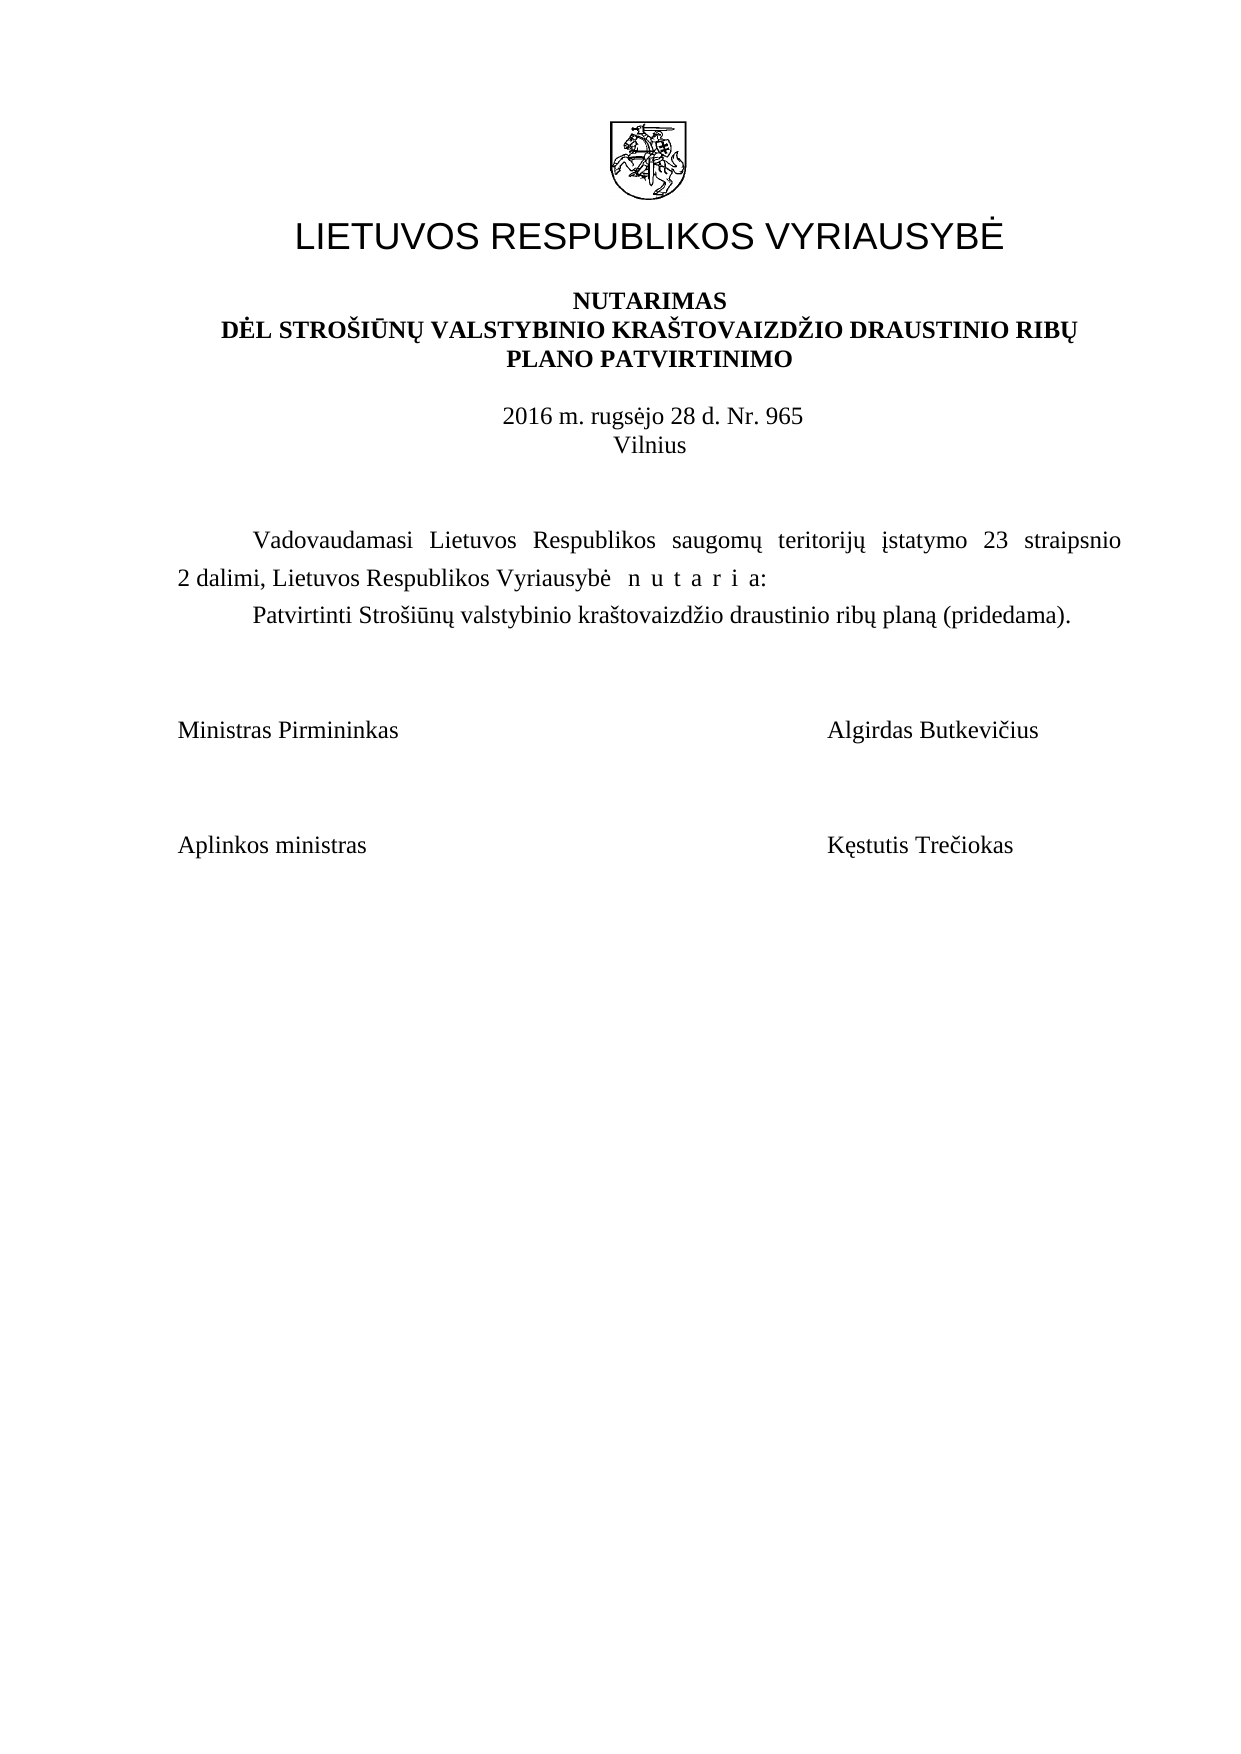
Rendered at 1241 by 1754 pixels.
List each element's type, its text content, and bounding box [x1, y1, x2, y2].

text Aplinkos ministras Kęstutis Trečiokas [177, 830, 1122, 859]
text Vilnius [177, 430, 1122, 459]
text Patvirtinti Strošiūnų valstybinio kraštovaizdžio draustinio ribų planą (pridedama). [177, 591, 1122, 629]
text Ministras Pirmininkas Algirdas Butkevičius [177, 715, 1122, 744]
text Lietuvos Respublikos Vyriausybė [177, 214, 1122, 258]
text 2016 m. rugsėjo 28 d. Nr. 965 [177, 401, 1122, 430]
text nutarimas [177, 286, 1122, 315]
text Vadovaudamasi Lietuvos Respublikos saugomų teritorijų įstatymo 23 straipsnio 2 dalimi, Lietuvos Respublikos Vyriausybė nutaria: [177, 516, 1122, 591]
text DĖL Strošiūnų valstybinio kraštovaizdžio draustinio ribų plano patvirtinimo [177, 315, 1122, 373]
